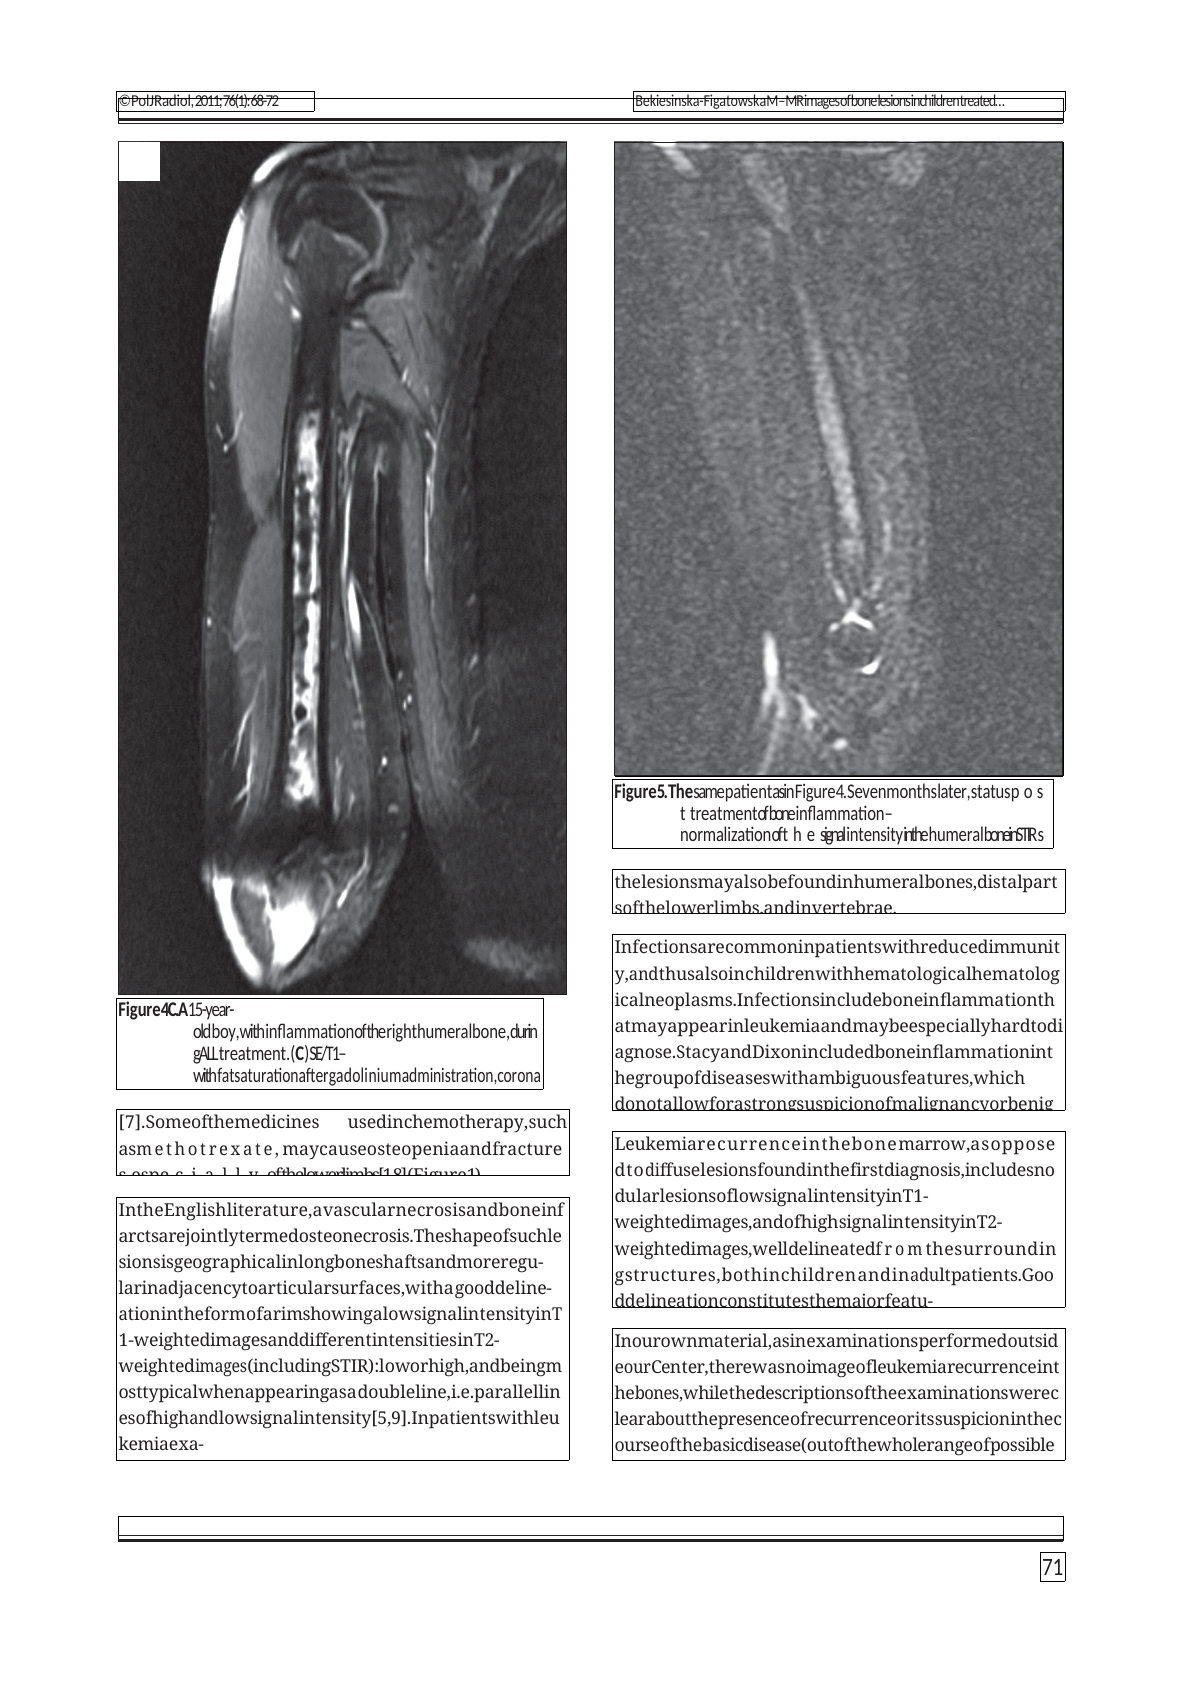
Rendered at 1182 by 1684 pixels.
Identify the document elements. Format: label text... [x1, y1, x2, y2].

text Figure4C.A15-year-oldboy,withinflammationoftherighthumeralbone,duringALLtreatment.(C)SE/T1–withfatsaturationaftergadoliniumadministration,coronalprojection. [118, 999, 541, 1089]
text 71 [1042, 1553, 1065, 1581]
text ©PolJRadiol,2011;76(1):68-72 [119, 99, 314, 111]
text Infectionsarecommoninpatientswithreducedimmunity,andthusalsoinchildrenwithhematologicalhematologicalneoplasms.Infectionsincludeboneinflammationthatmayappearinleukemiaandmaybeespeciallyhardtodiagnose.StacyandDixonincludedboneinflammationinthegroupofdiseaseswithambiguousfeatures,which donotallowforastrongsuspicionofmalignancyorbenignlesiononthebasisofanMRIandrequirefurtherdiagnostics(Figures4,5)[9]. [614, 935, 1063, 1110]
picture [615, 143, 1062, 775]
text Bekiesinska-FigatowskaM–MRimagesofbonelesionsinchildrentreated… [635, 92, 1065, 111]
text IntheEnglishliterature,avascularnecrosisandboneinfarctsarejointlytermedosteonecrosis.Theshapeofsuchlesionsisgeographicalinlongboneshaftsandmoreregu-larinadjacencytoarticularsurfaces,withagooddeline-ationintheformofarimshowingalowsignalintensityinT1-weightedimagesanddifferentintensitiesinT2-weightedimages(includingSTIR):loworhigh,andbeingmosttypicalwhenappearingasadoubleline,i.e.parallellinesofhighandlowsignalintensity[5,9].Inpatientswithleukemiaexa-minedandconsultedoninourcenter,thisisthemostcom-monosseouspathology(Figures1,2).Themosttypicalloca-tionofthenecrosisistheheadofthefemur[7](Figure3)but [118, 1198, 567, 1460]
text Inourownmaterial,asinexaminationsperformedoutsideourCenter,therewasnoimageofleukemiarecurrenceinthebones,whilethedescriptionsoftheexaminationswereclearaboutthepresenceofrecurrenceoritssuspicioninthecourseofthebasicdisease(outofthewholerangeofpossiblediagno-ses).Thisinducedustocollecttheabovepresentedmaterial. [614, 1329, 1063, 1460]
text thelesionsmayalsobefoundinhumeralbones,distalpartsofthelowerlimbs,andinvertebrae. [614, 870, 1063, 913]
text [7].Someofthemedicines usedinchemotherapy,such asmethotrexate,maycauseosteopeniaandfractures,espe-ciallyofthelowerlimbs[1,8](Figure1). [118, 1110, 567, 1175]
picture [119, 143, 566, 994]
text ©PolJRadiol,2011;76(1):68-72 [118, 92, 314, 98]
text Figure5.ThesamepatientasinFigure4.Sevenmonthslater,statusposttreatmentofboneinflammation–normalizationofthesignalintensityinthehumeralboneinSTIRsequence. [614, 781, 1051, 848]
text Leukemiarecurrenceinthebonemarrow,asopposedtodiffuselesionsfoundinthefirstdiagnosis,includesnodularlesionsoflowsignalintensityinT1-weightedimages,andofhighsignalintensityinT2-weightedimages,welldelineatedfromthesurroundingstructures,bothinchildrenandinadultpatients.Gooddelineationconstitutesthemajorfeatu-redifferentiatingtherecurrencefromnon-neoplasticlesions,manifestingthemselveswithbonemarrowedema[10]. [614, 1132, 1063, 1307]
